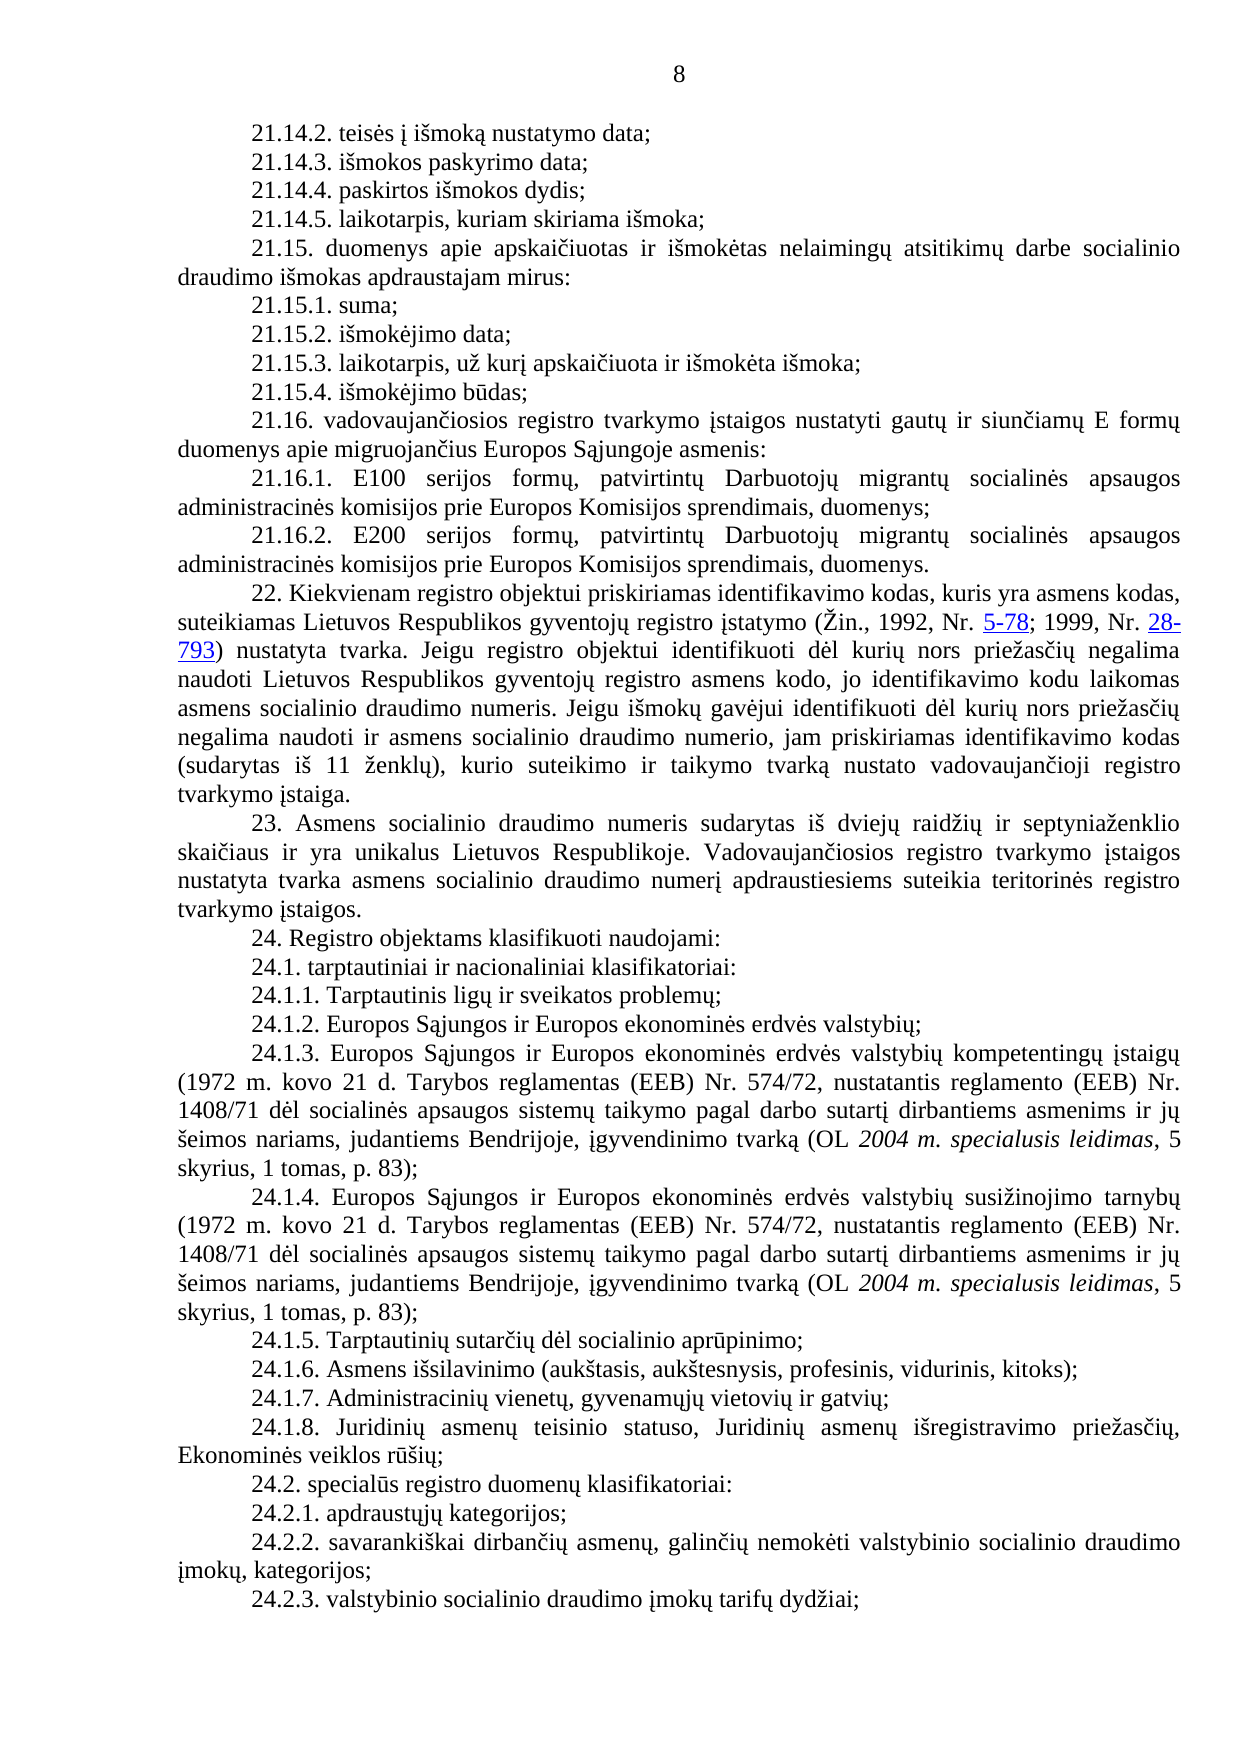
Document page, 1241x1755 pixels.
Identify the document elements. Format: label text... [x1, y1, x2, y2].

text 24.1.8. Juridinių asmenų teisinio statuso, Juridinių asmenų išregistravimo priežasčių, Ekonominės veiklos rūšių; [177, 1412, 1181, 1469]
text 24.1.3. Europos Sąjungos ir Europos ekonominės erdvės valstybių kompetentingų įstaigų (1972 m. kovo 21 d. Tarybos reglamentas (EEB) Nr. 574/72, nustatantis reglamento (EEB) Nr. 1408/71 dėl socialinės apsaugos sistemų taikymo pagal darbo sutartį dirbantiems asmenims ir jų šeimos nariams, judantiems Bendrijoje, įgyvendinimo tvarką (OL 2004 m. specialusis leidimas, 5 skyrius, 1 tomas, p. 83); [177, 1038, 1181, 1182]
text 24.1.6. Asmens išsilavinimo (aukštasis, aukštesnysis, profesinis, vidurinis, kitoks); [177, 1354, 1181, 1383]
text 21.14.4. paskirtos išmokos dydis; [177, 176, 1181, 204]
text 24.2.2. savarankiškai dirbančių asmenų, galinčių nemokėti valstybinio socialinio draudimo įmokų, kategorijos; [177, 1527, 1181, 1584]
text 24.1.5. Tarptautinių sutarčių dėl socialinio aprūpinimo; [177, 1326, 1181, 1354]
text 24.1.7. Administracinių vienetų, gyvenamųjų vietovių ir gatvių; [177, 1383, 1181, 1412]
text 21.14.5. laikotarpis, kuriam skiriama išmoka; [177, 204, 1181, 233]
text 21.15.3. laikotarpis, už kurį apskaičiuota ir išmokėta išmoka; [177, 348, 1181, 377]
text 21.16.1. E100 serijos formų, patvirtintų Darbuotojų migrantų socialinės apsaugos administracinės komisijos prie Europos Komisijos sprendimais, duomenys; [177, 463, 1181, 521]
text 23. Asmens socialinio draudimo numeris sudarytas iš dviejų raidžių ir septyniaženklio skaičiaus ir yra unikalus Lietuvos Respublikoje. Vadovaujančiosios registro tvarkymo įstaigos nustatyta tvarka asmens socialinio draudimo numerį apdraustiesiems suteikia teritorinės registro tvarkymo įstaigos. [177, 808, 1181, 923]
text 24. Registro objektams klasifikuoti naudojami: [177, 923, 1181, 952]
text 24.2.1. apdraustųjų kategorijos; [177, 1498, 1181, 1527]
text 24.2.3. valstybinio socialinio draudimo įmokų tarifų dydžiai; [177, 1584, 1181, 1613]
text 21.15.4. išmokėjimo būdas; [177, 377, 1181, 406]
text 24.1.1. Tarptautinis ligų ir sveikatos problemų; [177, 981, 1181, 1009]
text 24.1.2. Europos Sąjungos ir Europos ekonominės erdvės valstybių; [177, 1009, 1181, 1038]
text 24.1.4. Europos Sąjungos ir Europos ekonominės erdvės valstybių susižinojimo tarnybų (1972 m. kovo 21 d. Tarybos reglamentas (EEB) Nr. 574/72, nustatantis reglamento (EEB) Nr. 1408/71 dėl socialinės apsaugos sistemų taikymo pagal darbo sutartį dirbantiems asmenims ir jų šeimos nariams, judantiems Bendrijoje, įgyvendinimo tvarką (OL 2004 m. specialusis leidimas, 5 skyrius, 1 tomas, p. 83); [177, 1182, 1181, 1326]
text 21.15.2. išmokėjimo data; [177, 319, 1181, 348]
text 21.15. duomenys apie apskaičiuotas ir išmokėtas nelaimingų atsitikimų darbe socialinio draudimo išmokas apdraustajam mirus: [177, 233, 1181, 291]
text 21.16. vadovaujančiosios registro tvarkymo įstaigos nustatyti gautų ir siunčiamų E formų duomenys apie migruojančius Europos Sąjungoje asmenis: [177, 406, 1181, 463]
text 21.16.2. E200 serijos formų, patvirtintų Darbuotojų migrantų socialinės apsaugos administracinės komisijos prie Europos Komisijos sprendimais, duomenys. [177, 521, 1181, 578]
text 22. Kiekvienam registro objektui priskiriamas identifikavimo kodas, kuris yra asmens kodas, suteikiamas Lietuvos Respublikos gyventojų registro įstatymo (Žin., 1992, Nr. 5-78; 1999, Nr. 28-793) nustatyta tvarka. Jeigu registro objektui identifikuoti dėl kurių nors priežasčių negalima naudoti Lietuvos Respublikos gyventojų registro asmens kodo, jo identifikavimo kodu laikomas asmens socialinio draudimo numeris. Jeigu išmokų gavėjui identifikuoti dėl kurių nors priežasčių negalima naudoti ir asmens socialinio draudimo numerio, jam priskiriamas identifikavimo kodas (sudarytas iš 11 ženklų), kurio suteikimo ir taikymo tvarką nustato vadovaujančioji registro tvarkymo įstaiga. [177, 578, 1181, 808]
text 21.15.1. suma; [177, 291, 1181, 319]
text 21.14.3. išmokos paskyrimo data; [177, 147, 1181, 176]
text 24.2. specialūs registro duomenų klasifikatoriai: [177, 1469, 1181, 1498]
text 24.1. tarptautiniai ir nacionaliniai klasifikatoriai: [177, 952, 1181, 981]
text 21.14.2. teisės į išmoką nustatymo data; [177, 118, 1181, 147]
